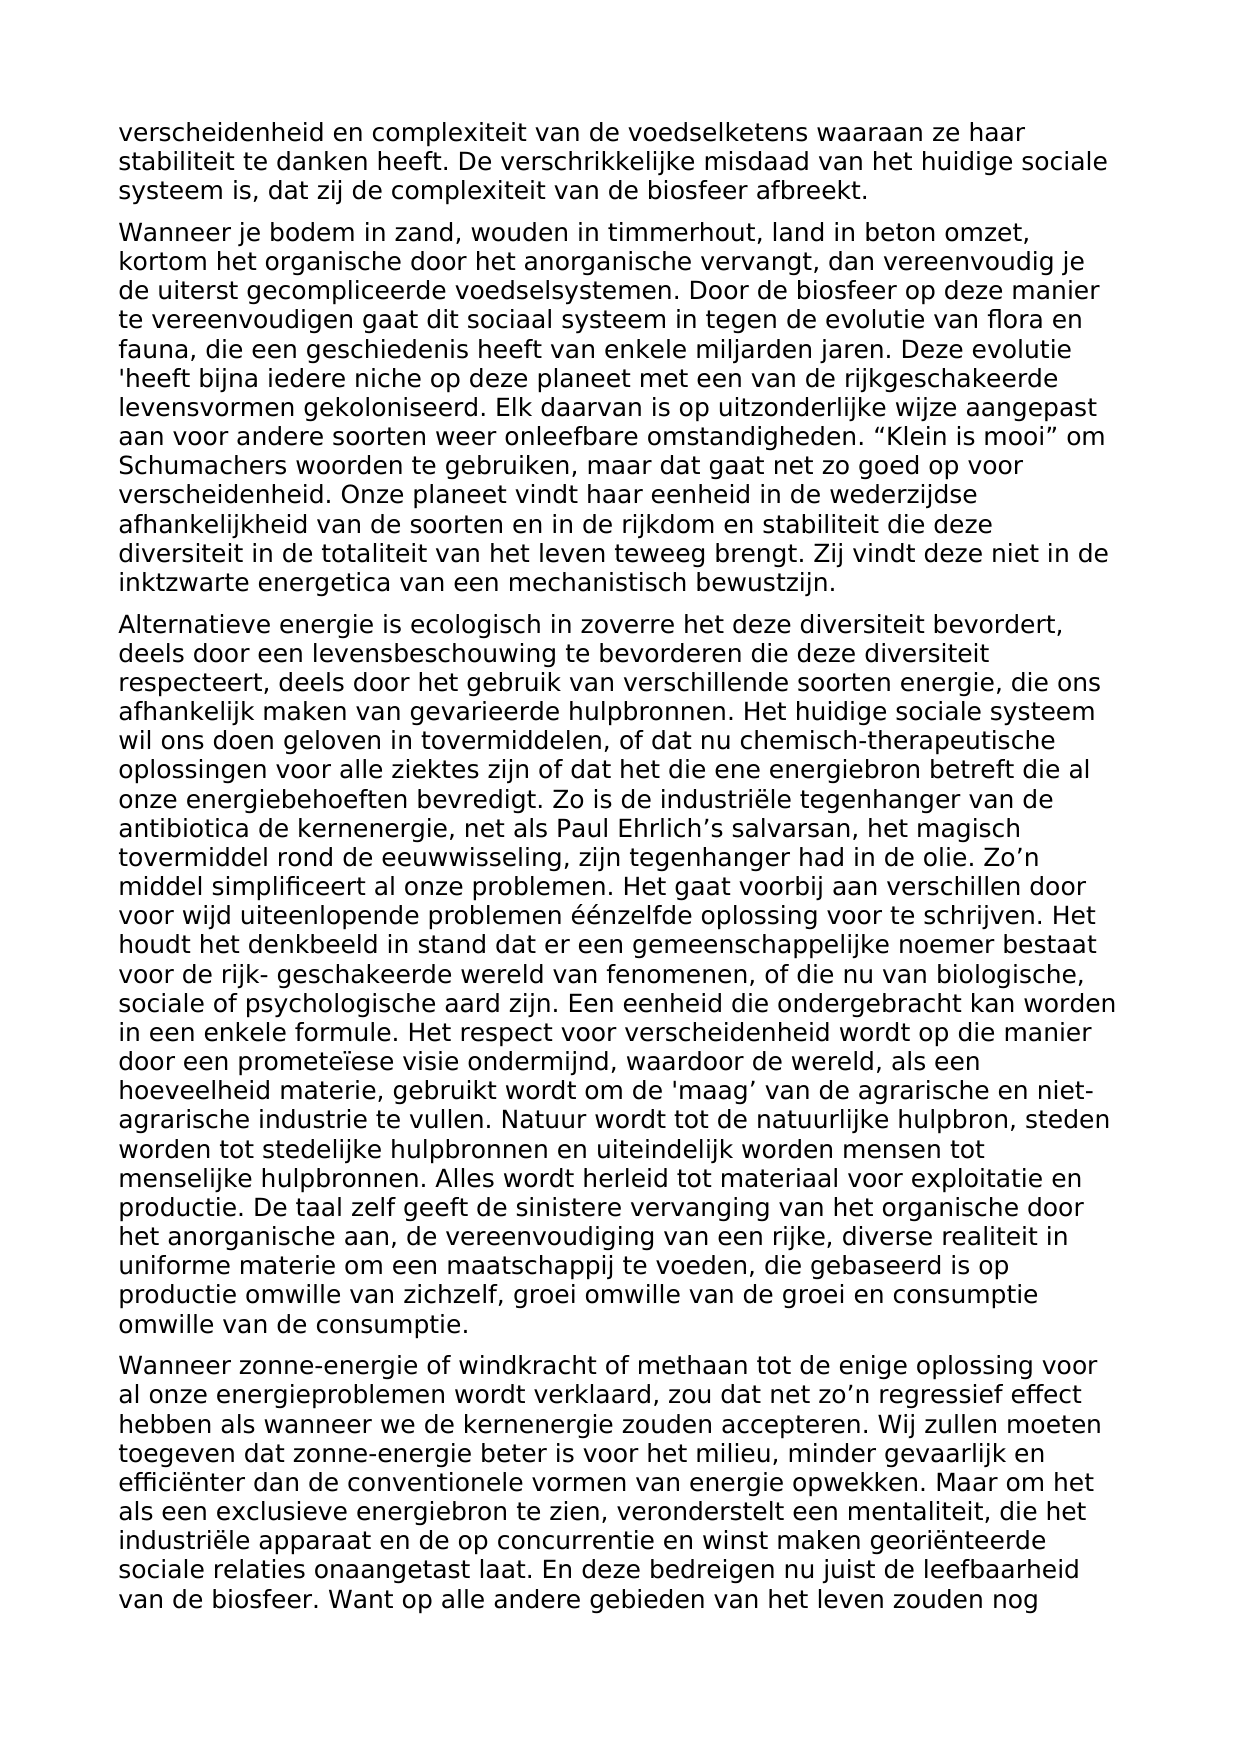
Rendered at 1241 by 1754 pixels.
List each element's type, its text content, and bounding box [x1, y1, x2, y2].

text verscheidenheid en complexiteit van de voedselketens waaraan ze haar stabiliteit te danken heeft. De verschrikkelijke misdaad van het huidige sociale systeem is, dat zij de complexiteit van de biosfeer afbreekt. [118, 118, 1122, 206]
text Wanneer je bodem in zand, wouden in timmerhout, land in beton omzet, kortom het organische door het anorganische vervangt, dan vereenvoudig je de uiterst gecompliceerde voedselsystemen. Door de biosfeer op deze manier te vereenvoudigen gaat dit sociaal systeem in tegen de evolutie van flora en fauna, die een geschiedenis heeft van enkele miljarden jaren. Deze evolutie 'heeft bijna iedere niche op deze planeet met een van de rijkgeschakeerde levensvormen gekoloniseerd. Elk daarvan is op uitzonderlijke wijze aangepast aan voor andere soorten weer onleefbare omstandigheden. “Klein is mooi” om Schumachers woorden te gebruiken, maar dat gaat net zo goed op voor verscheidenheid. Onze planeet vindt haar eenheid in de wederzijdse afhankelijkheid van de soorten en in de rijkdom en stabiliteit die deze diversiteit in de totaliteit van het leven teweeg brengt. Zij vindt deze niet in de inktzwarte energetica van een mechanistisch bewustzijn. [118, 218, 1122, 597]
text Alternatieve energie is ecologisch in zoverre het deze diversiteit bevordert, deels door een levensbeschouwing te bevorderen die deze diversiteit respecteert, deels door het gebruik van verschillende soorten energie, die ons afhankelijk maken van gevarieerde hulpbronnen. Het huidige sociale systeem wil ons doen geloven in tovermiddelen, of dat nu chemisch-therapeutische oplossingen voor alle ziektes zijn of dat het die ene energiebron betreft die al onze energiebehoeften bevredigt. Zo is de industriële tegenhanger van de antibiotica de kernenergie, net als Paul Ehrlich’s salvarsan, het magisch tovermiddel rond de eeuwwisseling, zijn tegenhanger had in de olie. Zo’n middel simplificeert al onze problemen. Het gaat voorbij aan verschillen door voor wijd uiteenlopende problemen éénzelfde oplossing voor te schrijven. Het houdt het denkbeeld in stand dat er een gemeenschappelijke noemer bestaat voor de rijk- geschakeerde wereld van fenomenen, of die nu van biologische, sociale of psychologische aard zijn. Een eenheid die ondergebracht kan worden in een enkele formule. Het respect voor verscheidenheid wordt op die manier door een prometeïese visie ondermijnd, waardoor de wereld, als een hoeveelheid materie, gebruikt wordt om de 'maag’ van de agrarische en niet-agrarische industrie te vullen. Natuur wordt tot de natuurlijke hulpbron, steden worden tot stedelijke hulpbronnen en uiteindelijk worden mensen tot menselijke hulpbronnen. Alles wordt herleid tot materiaal voor exploitatie en productie. De taal zelf geeft de sinistere vervanging van het organische door het anorganische aan, de vereenvoudiging van een rijke, diverse realiteit in uniforme materie om een maatschappij te voeden, die gebaseerd is op productie omwille van zichzelf, groei omwille van de groei en consumptie omwille van de consumptie. [118, 610, 1122, 1339]
text Wanneer zonne-energie of windkracht of methaan tot de enige oplossing voor al onze energieproblemen wordt verklaard, zou dat net zo’n regressief effect hebben als wanneer we de kernenergie zouden accepteren. Wij zullen moeten toegeven dat zonne-energie beter is voor het milieu, minder gevaarlijk en efficiënter dan de conventionele vormen van energie opwekken. Maar om het als een exclusieve energiebron te zien, veronderstelt een mentaliteit, die het industriële apparaat en de op concurrentie en winst maken georiënteerde sociale relaties onaangetast laat. En deze bedreigen nu juist de leefbaarheid van de biosfeer. Want op alle andere gebieden van het leven zouden nog [118, 1351, 1122, 1614]
